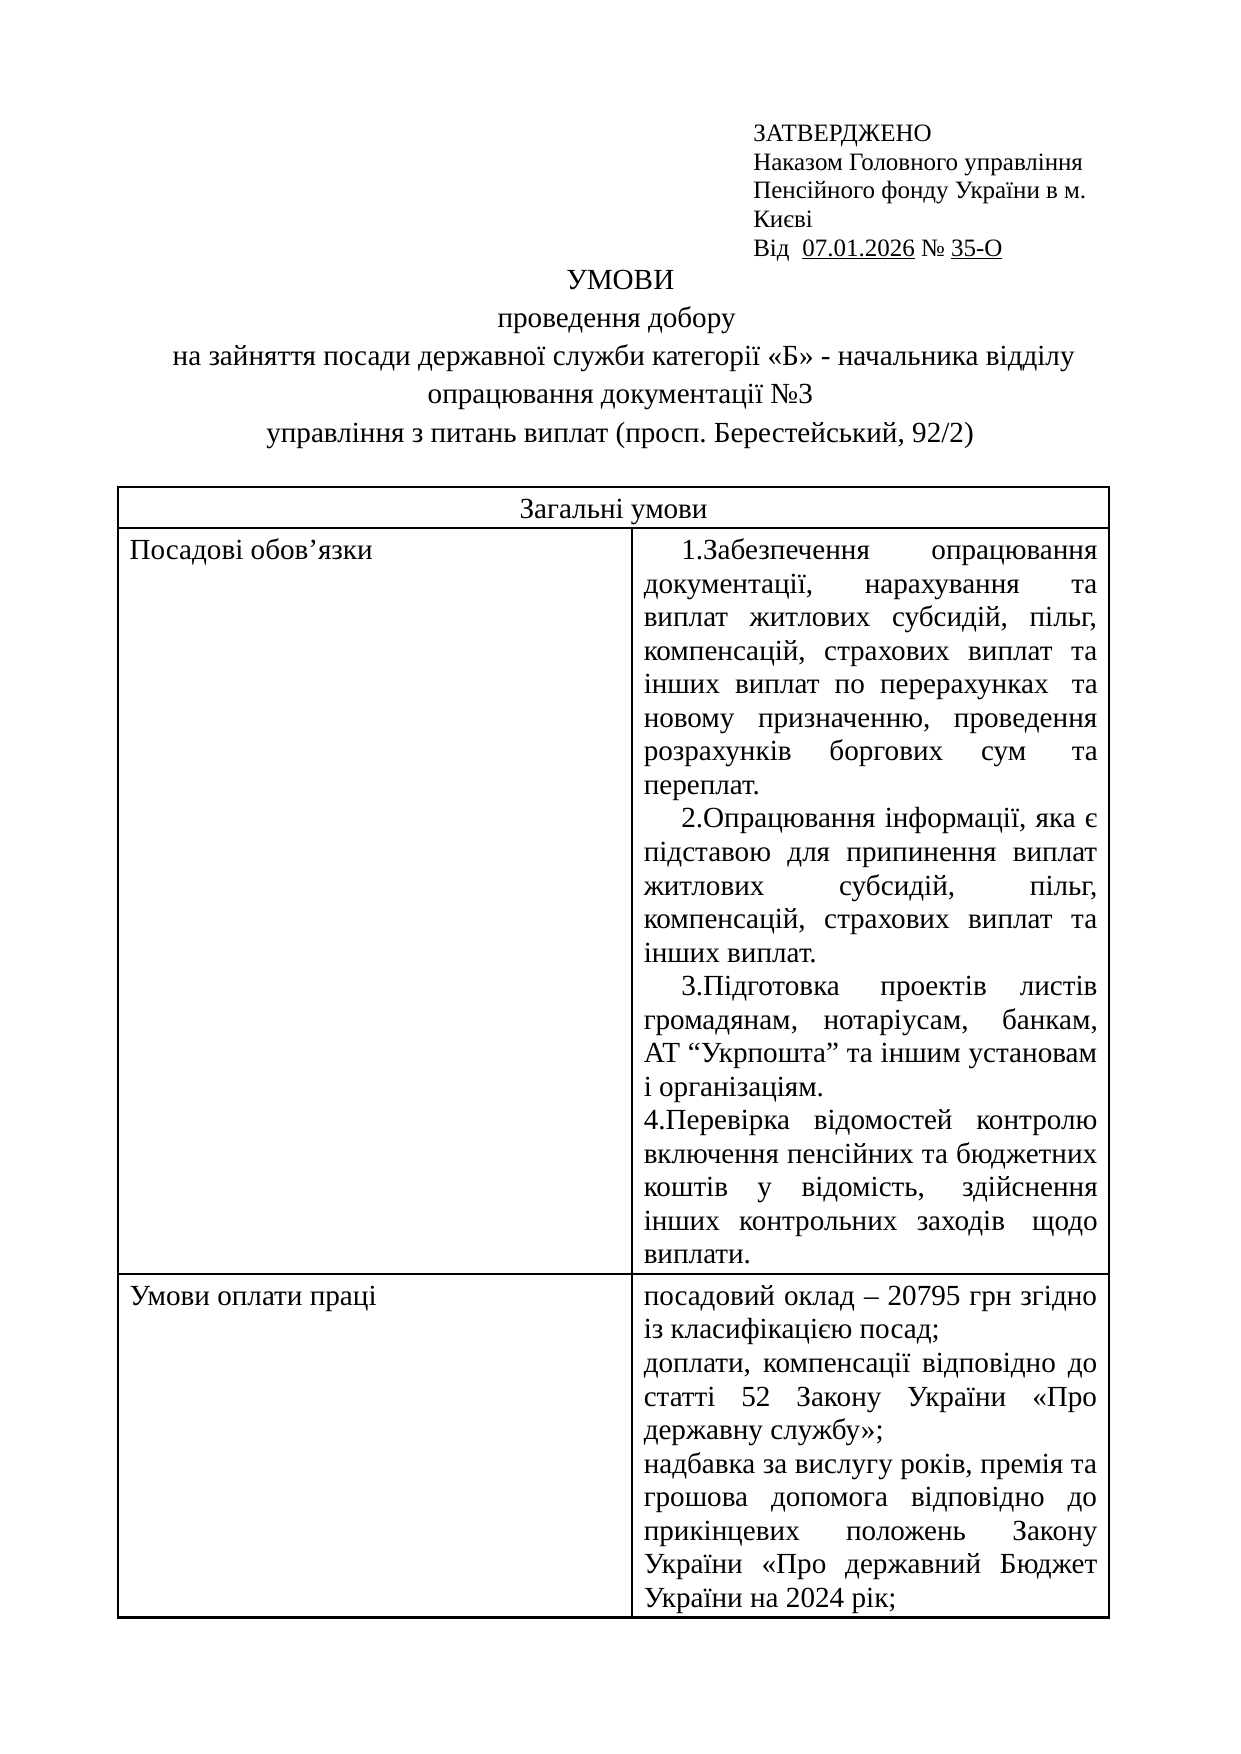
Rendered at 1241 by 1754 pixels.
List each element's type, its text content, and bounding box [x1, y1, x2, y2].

table_cell Посадові обов’язки [119, 529, 631, 1273]
table_cell посадовий оклад – 20795 грн згідно із класифікацією посад; доплати, компенсації відповідно до статті 52 Закону України «Про державну службу»; надбавка за вислугу років, премія та грошова допомога відповідно до прикінцевих положень Закону України «Про державний Бюджет України на 2024 рік; [633, 1275, 1108, 1616]
text УМОВИ [118, 262, 1122, 295]
subtitle Наказом Головного управління Пенсійного фонду України в м. Києві [753, 147, 1122, 233]
text Від 07.01.2026 № 35-О [753, 233, 1122, 262]
table_cell Умови оплати праці [119, 1275, 631, 1616]
subtitle ЗАТВЕРДЖЕНО [177, 118, 1122, 147]
text управління з питань виплат (просп. Берестейський, 92/2) [118, 415, 1122, 448]
table_cell 1.Забезпечення опрацювання документації, нарахування та виплат житлових субсидій, пільг, компенсацій, страхових виплат та інших виплат по перерахунках та новому призначенню, проведення розрахунків боргових сум та переплат. 2.Опрацювання інформації, яка є підставою для припинення виплат житлових субсидій, пільг, компенсацій, страхових виплат та інших виплат. 3.Підготовка проектів листів громадянам, нотаріусам, банкам, АТ “Укрпошта” та іншим установам і організаціям. 4.Перевірка відомостей контролю включення пенсійних та бюджетних коштів у відомість, здійснення інших контрольних заходів щодо виплати. [633, 529, 1108, 1273]
text проведення добору [118, 300, 1122, 334]
table_header Загальні умови [119, 488, 1108, 527]
text на зайняття посади державної служби категорії «Б» - начальника відділу опрацювання документації №3 [118, 338, 1122, 410]
